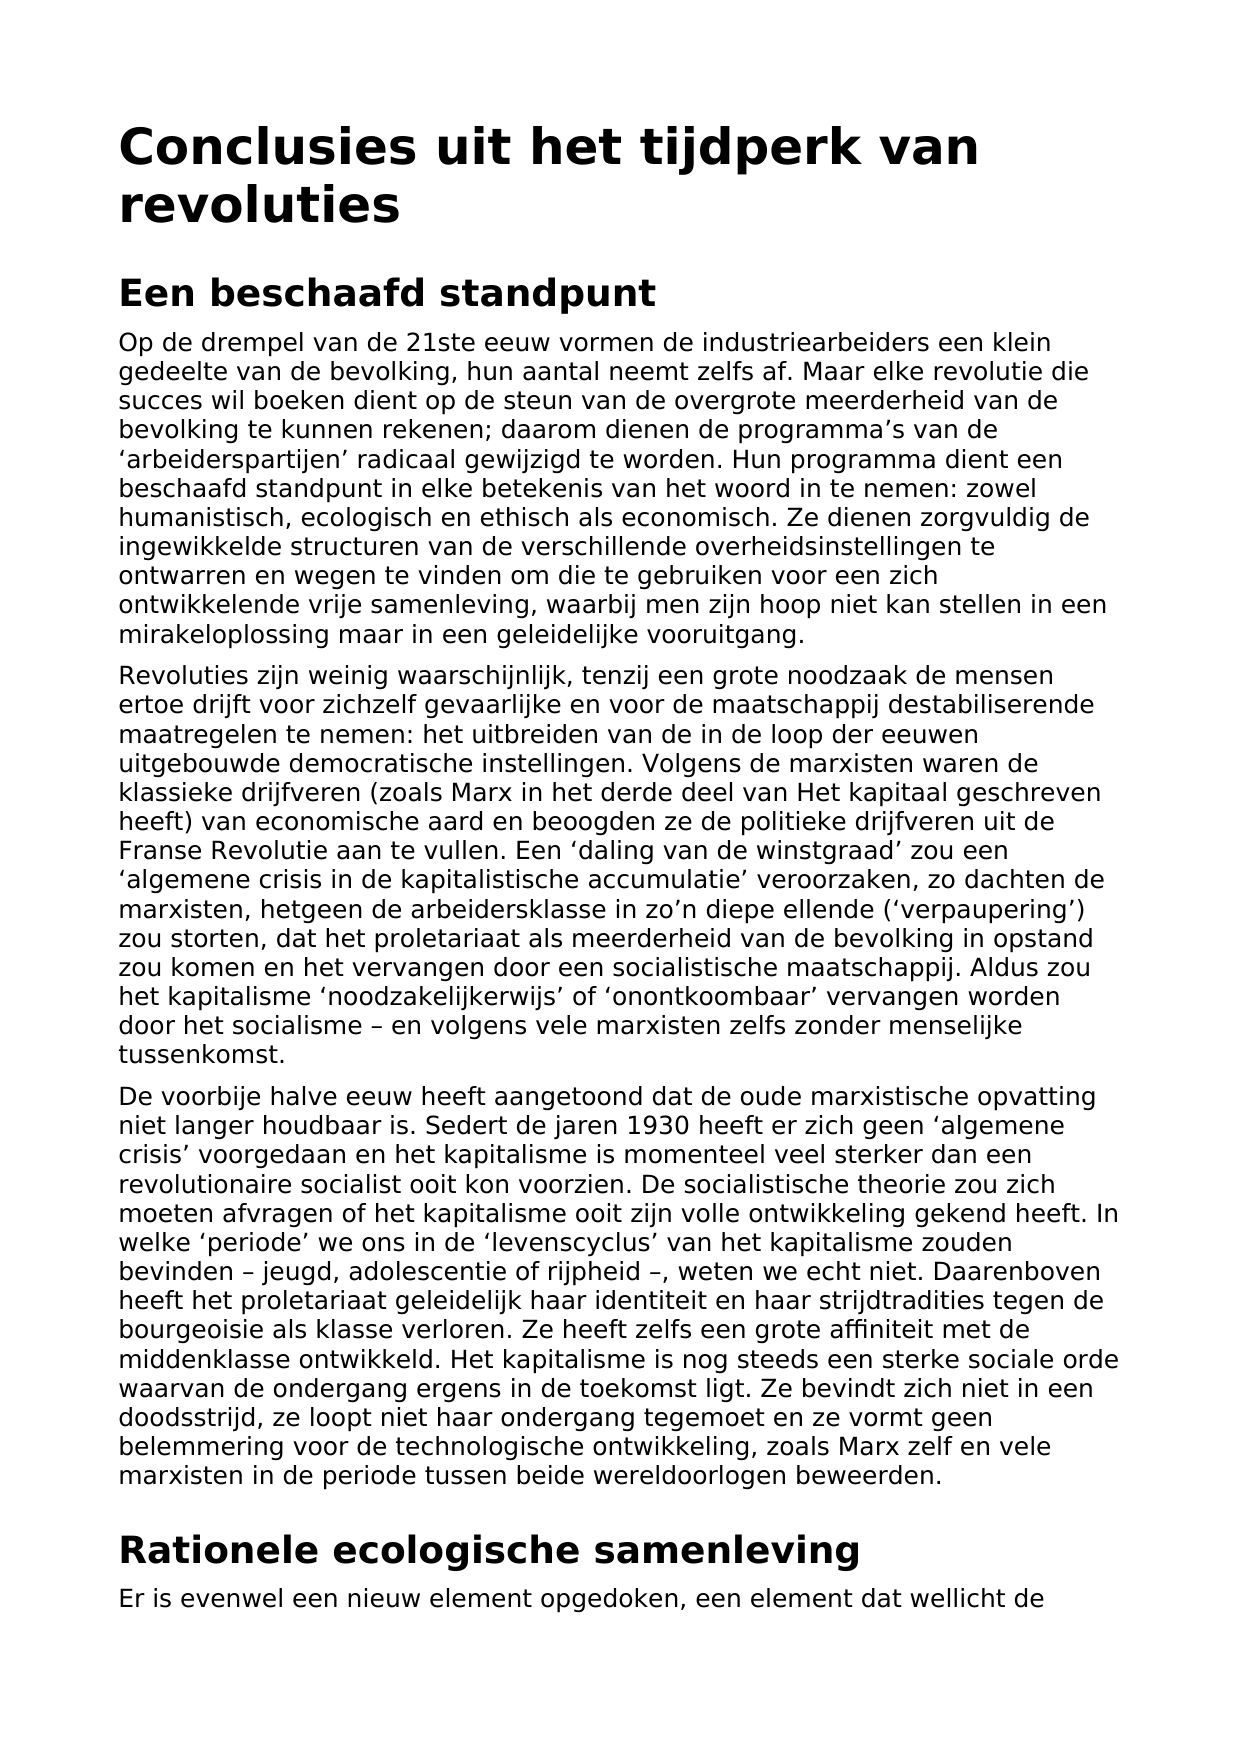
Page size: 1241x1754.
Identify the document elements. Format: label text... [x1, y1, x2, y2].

subtitle Conclusies uit het tijdperk van revoluties [118, 118, 1122, 234]
text De voorbije halve eeuw heeft aangetoond dat de oude marxistische opvatting niet langer houdbaar is. Sedert de jaren 1930 heeft er zich geen ‘algemene crisis’ voorgedaan en het kapitalisme is momenteel veel sterker dan een revolutionaire socialist ooit kon voorzien. De socialistische theorie zou zich moeten afvragen of het kapitalisme ooit zijn volle ontwikkeling gekend heeft. In welke ‘periode’ we ons in de ‘levenscyclus’ van het kapitalisme zouden bevinden – jeugd, adolescentie of rijpheid –, weten we echt niet. Daarenboven heeft het proletariaat geleidelijk haar identiteit en haar strijdtradities tegen de bourgeoisie als klasse verloren. Ze heeft zelfs een grote affiniteit met de middenklasse ontwikkeld. Het kapitalisme is nog steeds een sterke sociale orde waarvan de ondergang ergens in de toekomst ligt. Ze bevindt zich niet in een doodsstrijd, ze loopt niet haar ondergang tegemoet en ze vormt geen belemmering voor de technologische ontwikkeling, zoals Marx zelf en vele marxisten in de periode tussen beide wereldoorlogen beweerden. [118, 1082, 1122, 1491]
subtitle Rationele ecologische samenleving [118, 1528, 1122, 1572]
text Op de drempel van de 21ste eeuw vormen de industriearbeiders een klein gedeelte van de bevolking, hun aantal neemt zelfs af. Maar elke revolutie die succes wil boeken dient op de steun van de overgrote meerderheid van de bevolking te kunnen rekenen; daarom dienen de programma’s van de ‘arbeiderspartijen’ radicaal gewijzigd te worden. Hun programma dient een beschaafd standpunt in elke betekenis van het woord in te nemen: zowel humanistisch, ecologisch en ethisch als economisch. Ze dienen zorgvuldig de ingewikkelde structuren van de verschillende overheidsinstellingen te ontwarren en wegen te vinden om die te gebruiken voor een zich ontwikkelende vrije samenleving, waarbij men zijn hoop niet kan stellen in een mirakeloplossing maar in een geleidelijke vooruitgang. [118, 328, 1122, 649]
subtitle Een beschaafd standpunt [118, 272, 1122, 316]
text Revoluties zijn weinig waarschijnlijk, tenzij een grote noodzaak de mensen ertoe drijft voor zichzelf gevaarlijke en voor de maatschappij destabiliserende maatregelen te nemen: het uitbreiden van de in de loop der eeuwen uitgebouwde democratische instellingen. Volgens de marxisten waren de klassieke drijfveren (zoals Marx in het derde deel van Het kapitaal geschreven heeft) van economische aard en beoogden ze de politieke drijfveren uit de Franse Revolutie aan te vullen. Een ‘daling van de winstgraad’ zou een ‘algemene crisis in de kapitalistische accumulatie’ veroorzaken, zo dachten de marxisten, hetgeen de arbeidersklasse in zo’n diepe ellende (‘verpaupering’) zou storten, dat het proletariaat als meerderheid van de bevolking in opstand zou komen en het vervangen door een socialistische maatschappij. Aldus zou het kapitalisme ‘noodzakelijkerwijs’ of ‘onontkoombaar’ vervangen worden door het socialisme – en volgens vele marxisten zelfs zonder menselijke tussenkomst. [118, 662, 1122, 1070]
text Er is evenwel een nieuw element opgedoken, een element dat wellicht de [118, 1584, 1122, 1613]
